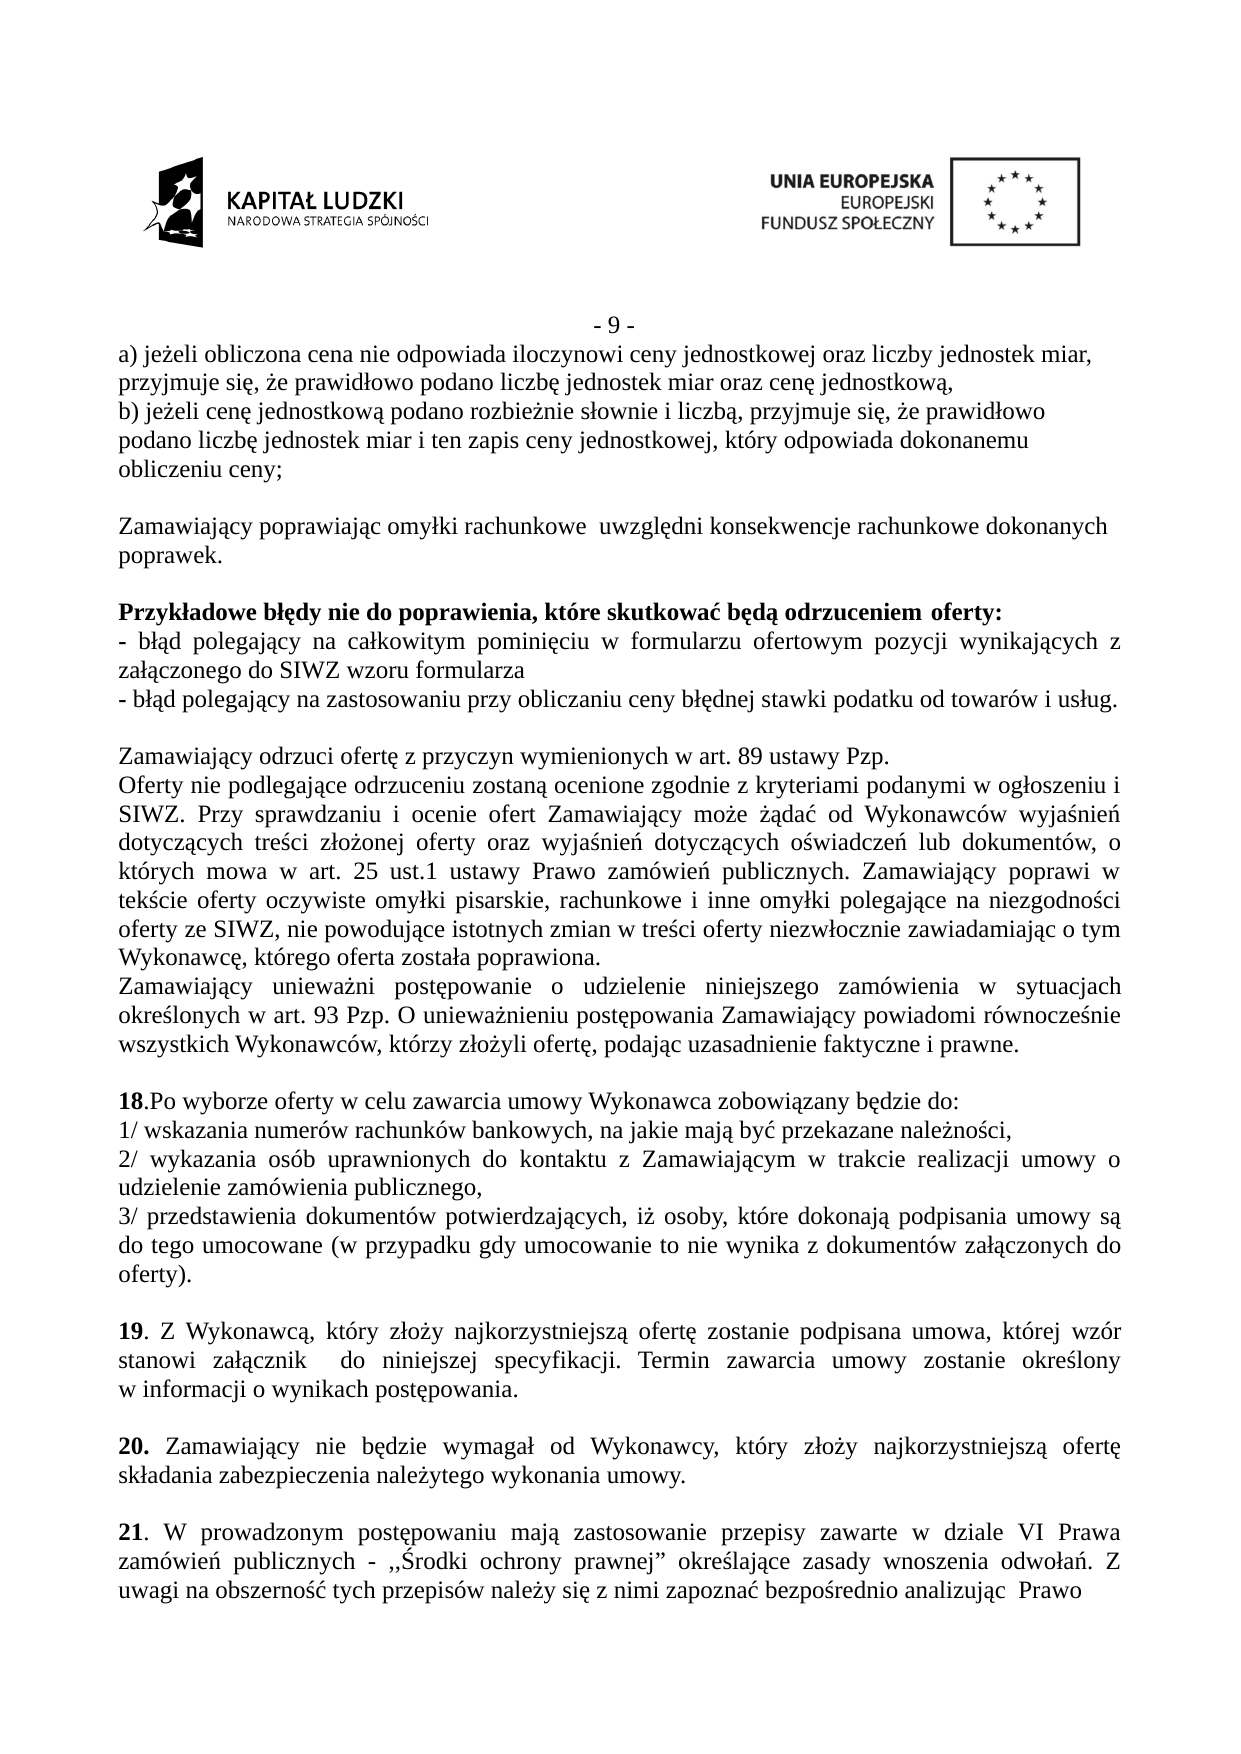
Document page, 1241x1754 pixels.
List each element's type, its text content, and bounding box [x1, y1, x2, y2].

text - błąd polegający na zastosowaniu przy obliczaniu ceny błędnej stawki podatku od towarów i usług. [118, 684, 1122, 712]
text 19. Z Wykonawcą, który złoży najkorzystniejszą ofertę zostanie podpisana umowa, której wzór stanowi załącznik do niniejszej specyfikacji. Termin zawarcia umowy zostanie określony w informacji o wynikach postępowania. [118, 1316, 1122, 1402]
picture [118, 118, 1122, 282]
text 3/ przedstawienia dokumentów potwierdzających, iż osoby, które dokonają podpisania umowy są do tego umocowane (w przypadku gdy umocowanie to nie wynika z dokumentów załączonych do oferty). [118, 1201, 1122, 1287]
text - błąd polegający na całkowitym pominięciu w formularzu ofertowym pozycji wynikających z załączonego do SIWZ wzoru formularza [118, 626, 1122, 684]
text Zamawiający odrzuci ofertę z przyczyn wymienionych w art. 89 ustawy Pzp. [118, 741, 1122, 770]
text a) jeżeli obliczona cena nie odpowiada iloczynowi ceny jednostkowej oraz liczby jednostek miar, przyjmuje się, że prawidłowo podano liczbę jednostek miar oraz cenę jednostkową, [118, 339, 1122, 396]
text 1/ wskazania numerów rachunków bankowych, na jakie mają być przekazane należności, [118, 1115, 1122, 1144]
text Oferty nie podlegające odrzuceniu zostaną ocenione zgodnie z kryteriami podanymi w ogłoszeniu i SIWZ. Przy sprawdzaniu i ocenie ofert Zamawiający może żądać od Wykonawców wyjaśnień dotyczących treści złożonej oferty oraz wyjaśnień dotyczących oświadczeń lub dokumentów, o których mowa w art. 25 ust.1 ustawy Prawo zamówień publicznych. Zamawiający poprawi w tekście oferty oczywiste omyłki pisarskie, rachunkowe i inne omyłki polegające na niezgodności oferty ze SIWZ, nie powodujące istotnych zmian w treści oferty niezwłocznie zawiadamiając o tym Wykonawcę, którego oferta została poprawiona. [118, 770, 1122, 971]
text 18.Po wyborze oferty w celu zawarcia umowy Wykonawca zobowiązany będzie do: [118, 1086, 1122, 1115]
text 21. W prowadzonym postępowaniu mają zastosowanie przepisy zawarte w dziale VI Prawa zamówień publicznych - ,,Środki ochrony prawnej” określające zasady wnoszenia odwołań. Z uwagi na obszerność tych przepisów należy się z nimi zapoznać bezpośrednio analizując Prawo [118, 1517, 1122, 1604]
text Przykładowe błędy nie do poprawienia, które skutkować będą odrzuceniem oferty: [118, 597, 1122, 626]
text Zamawiający poprawiając omyłki rachunkowe uwzględni konsekwencje rachunkowe dokonanych poprawek. [118, 511, 1122, 569]
text Zamawiający unieważni postępowanie o udzielenie niniejszego zamówienia w sytuacjach określonych w art. 93 Pzp. O unieważnieniu postępowania Zamawiający powiadomi równocześnie wszystkich Wykonawców, którzy złożyli ofertę, podając uzasadnienie faktyczne i prawne. [118, 971, 1122, 1057]
text 20. Zamawiający nie będzie wymagał od Wykonawcy, który złoży najkorzystniejszą ofertę składania zabezpieczenia należytego wykonania umowy. [118, 1431, 1122, 1489]
text 2/ wykazania osób uprawnionych do kontaktu z Zamawiającym w trakcie realizacji umowy o udzielenie zamówienia publicznego, [118, 1144, 1122, 1201]
text b) jeżeli cenę jednostkową podano rozbieżnie słownie i liczbą, przyjmuje się, że prawidłowo podano liczbę jednostek miar i ten zapis ceny jednostkowej, który odpowiada dokonanemu obliczeniu ceny; [118, 396, 1122, 482]
text - 9 - [118, 310, 1122, 339]
